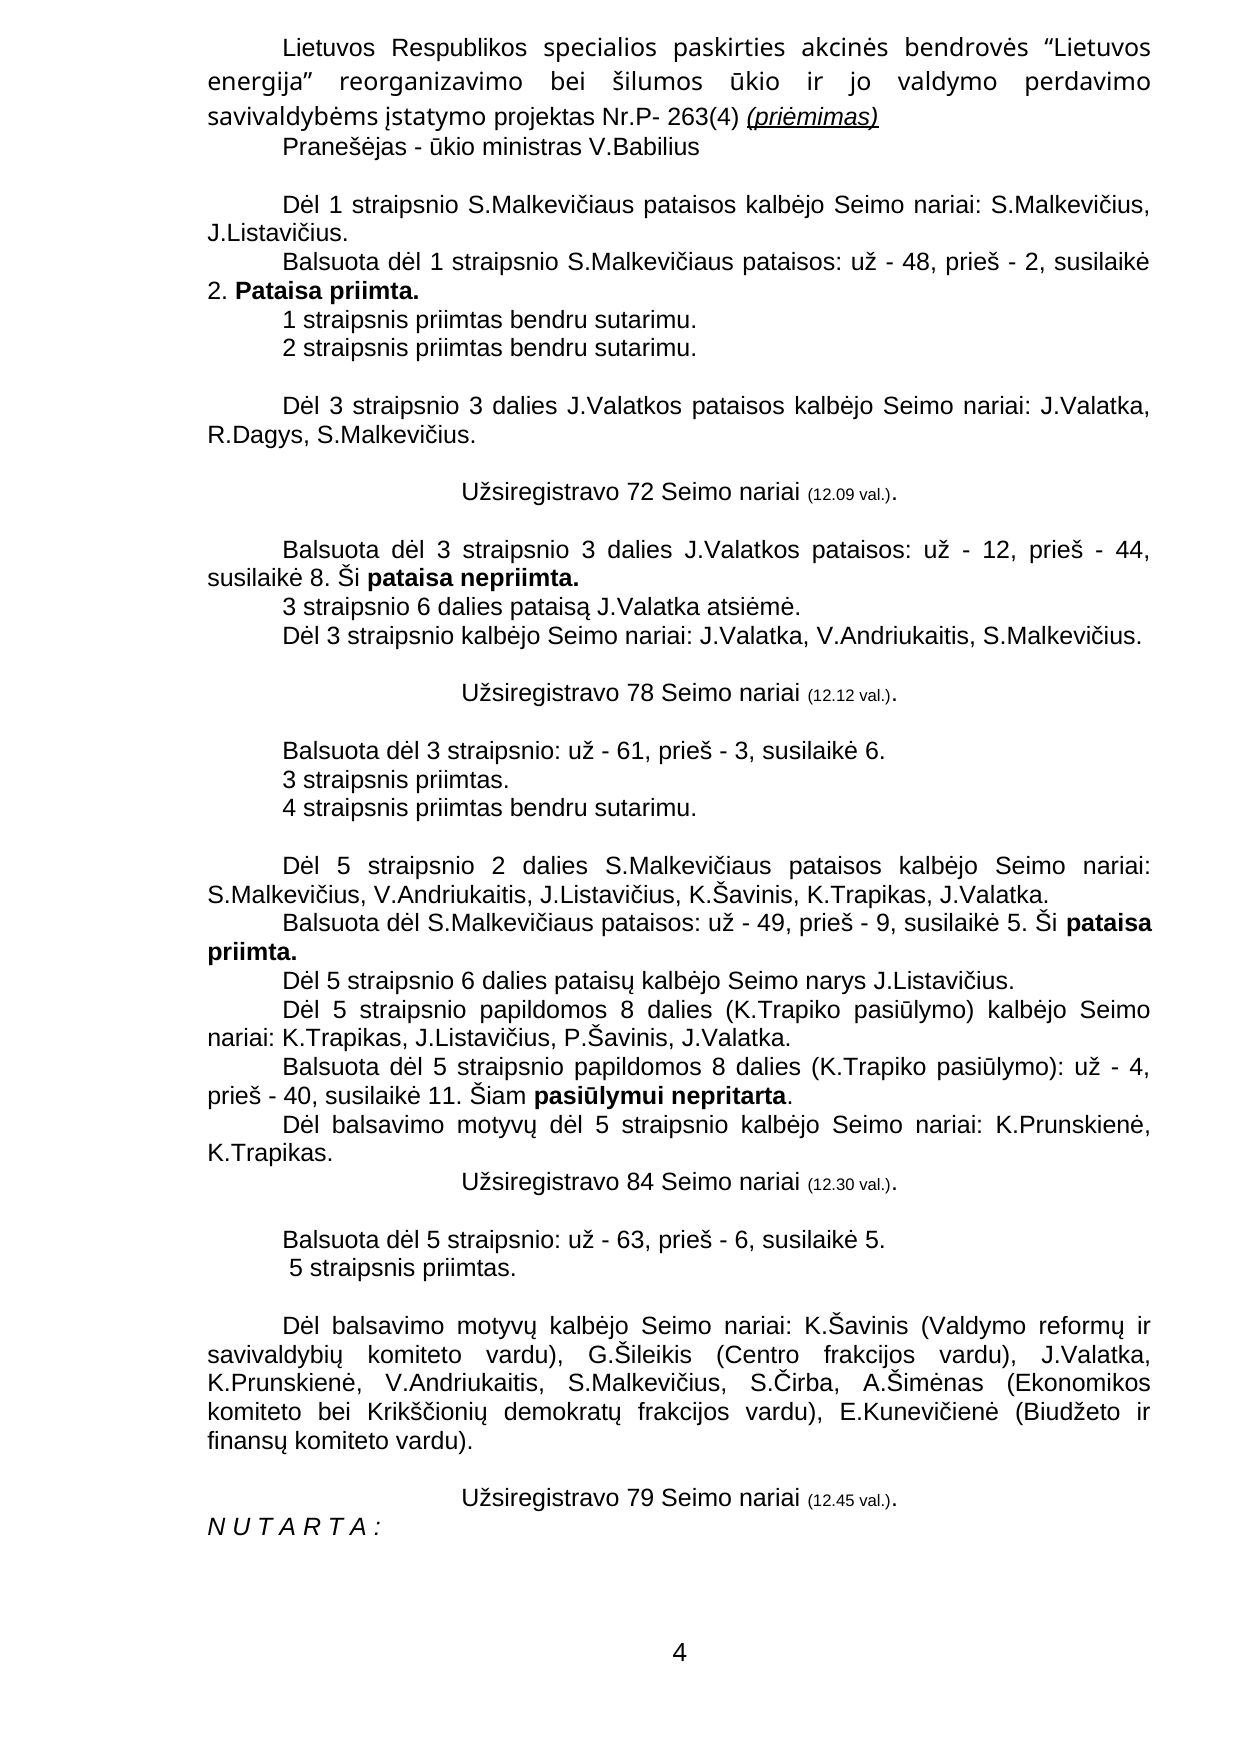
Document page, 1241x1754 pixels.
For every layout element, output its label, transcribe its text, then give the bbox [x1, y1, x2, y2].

text Dėl 5 straipsnio 6 dalies pataisų kalbėjo Seimo narys J.Listavičius. [207, 966, 1152, 995]
text 3 straipsnis priimtas. [207, 765, 1152, 793]
text Lietuvos Respublikos specialios paskirties akcinės bendrovės “Lietuvos energija” reorganizavimo bei šilumos ūkio ir jo valdymo perdavimo savivaldybėms įstatymo projektas Nr.P- 263(4) (priėmimas) [207, 30, 1152, 132]
text Užsiregistravo 84 Seimo nariai (12.30 val.). [207, 1167, 1152, 1196]
text Balsuota dėl 1 straipsnio S.Malkevičiaus pataisos: už - 48, prieš - 2, susilaikė 2. Pataisa priimta. [207, 247, 1152, 305]
text Balsuota dėl 3 straipsnio: už - 61, prieš - 3, susilaikė 6. [207, 736, 1152, 765]
text Balsuota dėl 3 straipsnio 3 dalies J.Valatkos pataisos: už - 12, prieš - 44, susilaikė 8. Ši pataisa nepriimta. [207, 535, 1152, 592]
text Dėl 1 straipsnio S.Malkevičiaus pataisos kalbėjo Seimo nariai: S.Malkevičius, J.Listavičius. [207, 190, 1152, 247]
text Užsiregistravo 79 Seimo nariai (12.45 val.). [207, 1483, 1152, 1512]
text 2 straipsnis priimtas bendru sutarimu. [207, 333, 1152, 362]
text Dėl 3 straipsnio 3 dalies J.Valatkos pataisos kalbėjo Seimo nariai: J.Valatka, R.Dagys, S.Malkevičius. [207, 391, 1152, 448]
text 4 straipsnis priimtas bendru sutarimu. [207, 793, 1152, 822]
text 3 straipsnio 6 dalies pataisą J.Valatka atsiėmė. [207, 592, 1152, 621]
text N U T A R T A : [207, 1512, 1152, 1541]
text 5 straipsnis priimtas. [207, 1253, 1152, 1282]
text 1 straipsnis priimtas bendru sutarimu. [207, 305, 1152, 333]
text Dėl 5 straipsnio papildomos 8 dalies (K.Trapiko pasiūlymo) kalbėjo Seimo nariai: K.Trapikas, J.Listavičius, P.Šavinis, J.Valatka. [207, 995, 1152, 1052]
text Balsuota dėl 5 straipsnio: už - 63, prieš - 6, susilaikė 5. [207, 1225, 1152, 1253]
text Dėl 3 straipsnio kalbėjo Seimo nariai: J.Valatka, V.Andriukaitis, S.Malkevičius. [207, 621, 1152, 650]
text Užsiregistravo 78 Seimo nariai (12.12 val.). [207, 678, 1152, 707]
text Dėl balsavimo motyvų dėl 5 straipsnio kalbėjo Seimo nariai: K.Prunskienė, K.Trapikas. [207, 1110, 1152, 1167]
text Dėl 5 straipsnio 2 dalies S.Malkevičiaus pataisos kalbėjo Seimo nariai: S.Malkevičius, V.Andriukaitis, J.Listavičius, K.Šavinis, K.Trapikas, J.Valatka. [207, 851, 1152, 908]
text Balsuota dėl 5 straipsnio papildomos 8 dalies (K.Trapiko pasiūlymo): už - 4, prieš - 40, susilaikė 11. Šiam pasiūlymui nepritarta. [207, 1052, 1152, 1110]
text Pranešėjas - ūkio ministras V.Babilius [207, 132, 1152, 161]
text Dėl balsavimo motyvų kalbėjo Seimo nariai: K.Šavinis (Valdymo reformų ir savivaldybių komiteto vardu), G.Šileikis (Centro frakcijos vardu), J.Valatka, K.Prunskienė, V.Andriukaitis, S.Malkevičius, S.Čirba, A.Šimėnas (Ekonomikos komiteto bei Krikščionių demokratų frakcijos vardu), E.Kunevičienė (Biudžeto ir finansų komiteto vardu). [207, 1311, 1152, 1455]
text Užsiregistravo 72 Seimo nariai (12.09 val.). [207, 477, 1152, 506]
text Balsuota dėl S.Malkevičiaus pataisos: už - 49, prieš - 9, susilaikė 5. Ši pataisa priimta. [207, 908, 1152, 966]
